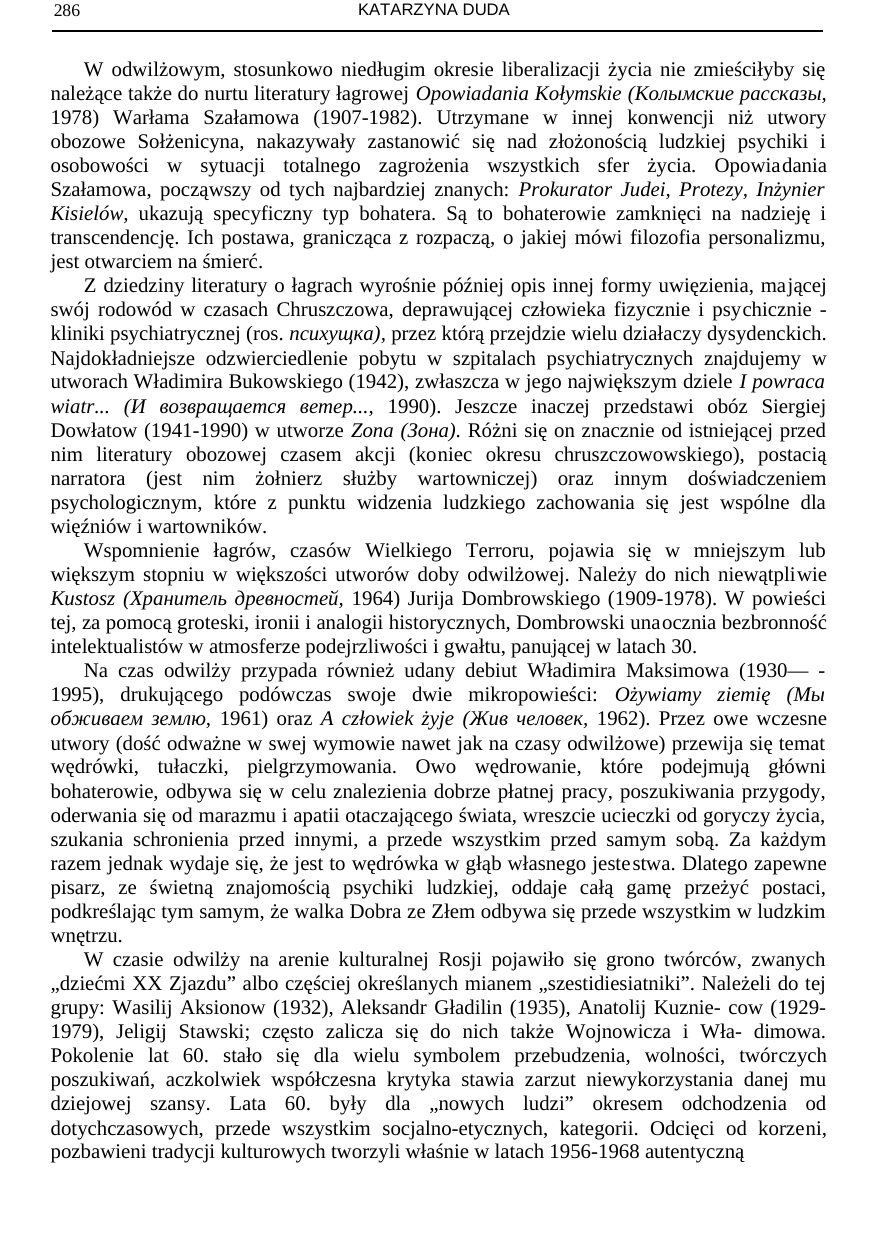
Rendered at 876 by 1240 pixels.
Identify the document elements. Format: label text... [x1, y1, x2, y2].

text 286 [53, 0, 86, 20]
text W odwilżowym, stosunkowo niedługim okresie liberalizacji życia nie zmieściłyby się należące także do nurtu literatury łagrowej Opowiadania Kołymskie (Колымские рассказы, 1978) Warłama Szałamowa (1907-1982). Utrzymane w innej konwencji niż utwory obozowe Sołżenicyna, nakazywały zastanowić się nad złożonością ludzkiej psychiki i osobowości w sytuacji totalnego zagrożenia wszystkich sfer życia. Opowia­dania Szałamowa, począwszy od tych najbardziej znanych: Prokurator Judei, Protezy, Inżynier Kisielów, ukazują specyficzny typ bohatera. Są to bohaterowie zamknięci na nadzieję i transcendencję. Ich postawa, granicząca z rozpaczą, o jakiej mówi filozofia personalizmu, jest otwarciem na śmierć. [50, 57, 827, 273]
text W czasie odwilży na arenie kulturalnej Rosji pojawiło się grono twórców, zwanych „dziećmi XX Zjazdu” albo częściej określanych mianem „szestidiesiatniki”. Należeli do tej grupy: Wasilij Aksionow (1932), Aleksandr Gładilin (1935), Anatolij Kuznie- cow (1929-1979), Jeligij Stawski; często zalicza się do nich także Wojnowicza i Wła- dimowa. Pokolenie lat 60. stało się dla wielu symbolem przebudzenia, wolności, twór­czych poszukiwań, aczkolwiek współczesna krytyka stawia zarzut niewykorzystania danej mu dziejowej szansy. Lata 60. były dla „nowych ludzi” okresem odchodzenia od dotychczasowych, przede wszystkim socjalno-etycznych, kategorii. Odcięci od korze­ni, pozbawieni tradycji kulturowych tworzyli właśnie w latach 1956-1968 autentyczną [50, 947, 827, 1163]
text KATARZYNA DUDA [358, 0, 518, 19]
text Na czas odwilży przypada również udany debiut Władimira Maksimowa (1930— -1995), drukującego podówczas swoje dwie mikropowieści: Ożywiamy ziemię (Мы обживаем землю, 1961) oraz A człowiek żyje (Жив человек, 1962). Przez owe wcze­sne utwory (dość odważne w swej wymowie nawet jak na czasy odwilżowe) przewija się temat wędrówki, tułaczki, pielgrzymowania. Owo wędrowanie, które podejmują główni bohaterowie, odbywa się w celu znalezienia dobrze płatnej pracy, poszukiwania przygody, oderwania się od marazmu i apatii otaczającego świata, wreszcie ucieczki od goryczy życia, szukania schronienia przed innymi, a przede wszystkim przed samym sobą. Za każdym razem jednak wydaje się, że jest to wędrówka w głąb własnego jeste­stwa. Dlatego zapewne pisarz, ze świetną znajomością psychiki ludzkiej, oddaje całą gamę przeżyć postaci, podkreślając tym samym, że walka Dobra ze Złem odbywa się przede wszystkim w ludzkim wnętrzu. [50, 658, 827, 947]
text Z dziedziny literatury o łagrach wyrośnie później opis innej formy uwięzienia, ma­jącej swój rodowód w czasach Chruszczowa, deprawującej człowieka fizycznie i psy­chicznie - kliniki psychiatrycznej (ros. психущка), przez którą przejdzie wielu działa­czy dysydenckich. Najdokładniejsze odzwierciedlenie pobytu w szpitalach psychia­trycznych znajdujemy w utworach Władimira Bukowskiego (1942), zwłaszcza w jego największym dziele I powraca wiatr... (И возвращается ветер..., 1990). Jeszcze inaczej przedstawi obóz Siergiej Dowłatow (1941-1990) w utworze Zona (Зона). Różni się on znacznie od istniejącej przed nim literatury obozowej czasem akcji (ko­niec okresu chruszczowowskiego), postacią narratora (jest nim żołnierz służby war­towniczej) oraz innym doświadczeniem psychologicznym, które z punktu widzenia ludzkiego zachowania się jest wspólne dla więźniów i wartowników. [50, 273, 827, 538]
text Wspomnienie łagrów, czasów Wielkiego Terroru, pojawia się w mniejszym lub większym stopniu w większości utworów doby odwilżowej. Należy do nich niewątpli­wie Kustosz (Хранитель древностей, 1964) Jurija Dombrowskiego (1909-1978). W powieści tej, za pomocą groteski, ironii i analogii historycznych, Dombrowski una­ocznia bezbronność intelektualistów w atmosferze podejrzliwości i gwałtu, panującej w latach 30. [50, 538, 827, 658]
